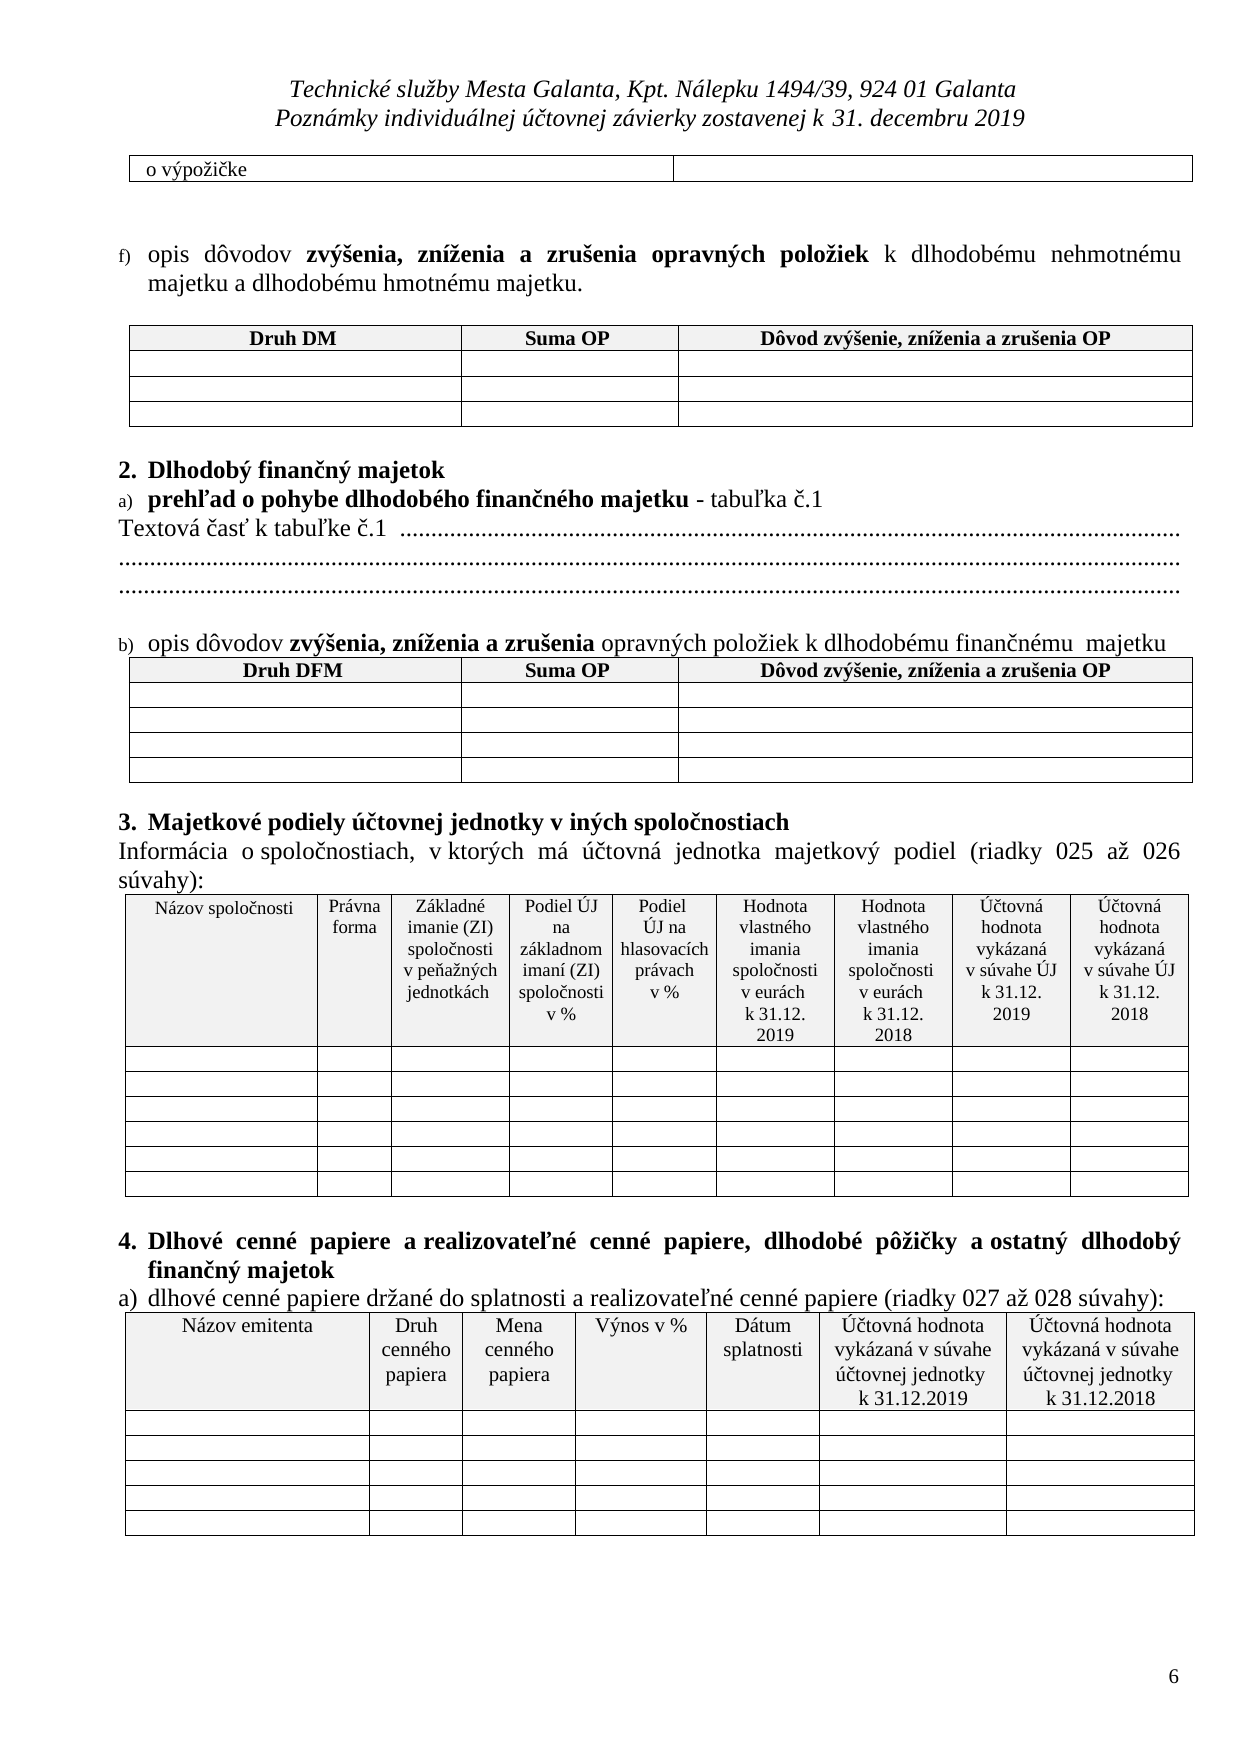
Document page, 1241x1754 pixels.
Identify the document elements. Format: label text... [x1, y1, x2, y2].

list Dlhové cenné papiere a realizovateľné cenné papiere, dlhodobé pôžičky a ostatný dlhodobý finančný majetok [118, 1226, 1181, 1283]
table_header Dôvod zvýšenie, zníženia a zrušenia OP [679, 326, 1192, 350]
table_cell [1007, 1411, 1194, 1435]
table_cell [126, 1097, 317, 1121]
table_cell [318, 1097, 391, 1121]
table_cell [463, 1461, 575, 1485]
table_cell [1071, 1147, 1188, 1171]
table_cell [707, 1436, 819, 1460]
table_cell [510, 1097, 612, 1121]
table_cell [1007, 1486, 1194, 1510]
table_cell [679, 758, 1192, 782]
table_cell [679, 683, 1192, 707]
table_header Druh DFM [130, 658, 461, 682]
table_cell [1071, 1097, 1188, 1121]
table_cell [130, 733, 461, 757]
table_cell [953, 1072, 1070, 1096]
table_cell [392, 1172, 509, 1196]
table_cell [318, 1147, 391, 1171]
table_cell [126, 1511, 369, 1535]
table_cell [318, 1172, 391, 1196]
table_cell [463, 1411, 575, 1435]
table_cell [717, 1172, 834, 1196]
table_cell [462, 351, 678, 376]
table_cell [462, 758, 678, 782]
table_cell [613, 1072, 716, 1096]
table_cell [707, 1411, 819, 1435]
table_cell [835, 1097, 952, 1121]
table_cell [318, 1047, 391, 1071]
table_header Základné imanie (ZI) spoločnosti v peňažných jednotkách [392, 895, 509, 1046]
table_cell [835, 1172, 952, 1196]
table_cell [953, 1097, 1070, 1121]
table_header Podiel ÚJ na základnom imaní (ZI) spoločnosti v % [510, 895, 612, 1046]
text Informácia o spoločnostiach, v ktorých má účtovná jednotka majetkový podiel (riadky 025 až 026 súvahy): [118, 836, 1181, 894]
table_cell [510, 1147, 612, 1171]
table_cell [462, 402, 678, 426]
table_cell [126, 1486, 369, 1510]
table_cell [462, 377, 678, 401]
table_cell [613, 1122, 716, 1146]
table_cell [835, 1047, 952, 1071]
table_cell [463, 1436, 575, 1460]
table_cell [130, 708, 461, 732]
table_cell [953, 1047, 1070, 1071]
table_cell [1007, 1461, 1194, 1485]
table_cell [130, 683, 461, 707]
table_cell [130, 758, 461, 782]
table_cell [370, 1411, 462, 1435]
list Dlhodobý finančný majetok [118, 456, 1181, 484]
table_cell [462, 733, 678, 757]
table_cell [679, 708, 1192, 732]
table_cell [835, 1072, 952, 1096]
table_cell [392, 1097, 509, 1121]
table_cell [318, 1072, 391, 1096]
table_cell [707, 1511, 819, 1535]
table_cell [835, 1122, 952, 1146]
table_cell [953, 1147, 1070, 1171]
table_cell [463, 1486, 575, 1510]
table_cell [820, 1461, 1006, 1485]
table_cell [126, 1172, 317, 1196]
table_cell [820, 1486, 1006, 1510]
table_cell [130, 351, 461, 376]
table_cell [126, 1122, 317, 1146]
table_cell o výpožičke [130, 156, 673, 181]
table_cell [126, 1436, 369, 1460]
table_cell [717, 1147, 834, 1171]
table_header Suma OP [462, 326, 678, 350]
table_cell [1007, 1436, 1194, 1460]
table_cell [126, 1411, 369, 1435]
table_header Druh DM [130, 326, 461, 350]
table_cell [613, 1147, 716, 1171]
table_header Hodnota vlastného imania spoločnosti v eurách k 31.12. 2019 [717, 895, 834, 1046]
table_header Účtovná hodnota vykázaná v súvahe ÚJ k 31.12. 2019 [953, 895, 1070, 1046]
table_cell [679, 377, 1192, 401]
table_cell [613, 1097, 716, 1121]
table_cell [707, 1486, 819, 1510]
table_cell [392, 1122, 509, 1146]
table_cell [679, 733, 1192, 757]
table_cell [370, 1436, 462, 1460]
text Textová časť k tabuľke č.1 ............................................................................................................................. [118, 513, 1181, 542]
table_cell [126, 1072, 317, 1096]
table_cell [510, 1122, 612, 1146]
table_cell [576, 1411, 706, 1435]
text .......................................................................................................................................................................... [118, 571, 1181, 599]
list opis dôvodov zvýšenia, zníženia a zrušenia opravných položiek k dlhodobému nehmotnému majetku a dlhodobému hmotnému majetku. [118, 239, 1181, 297]
list Majetkové podiely účtovnej jednotky v iných spoločnostiach [118, 807, 1181, 836]
table_cell [953, 1172, 1070, 1196]
table_cell [370, 1511, 462, 1535]
table_cell [576, 1436, 706, 1460]
table_cell [1071, 1047, 1188, 1071]
table_header Názov emitenta [126, 1313, 369, 1409]
table_header Výnos v % [576, 1313, 706, 1409]
table_cell [370, 1486, 462, 1510]
table_cell [613, 1172, 716, 1196]
table_cell [679, 351, 1192, 376]
table_cell [1071, 1072, 1188, 1096]
table_cell [717, 1047, 834, 1071]
table_cell [510, 1072, 612, 1096]
table_cell [1071, 1122, 1188, 1146]
table_header Účtovná hodnota vykázaná v súvahe ÚJ k 31.12. 2018 [1071, 895, 1188, 1046]
table_header Podiel ÚJ na hlasovacích právach v % [613, 895, 716, 1046]
table_cell [392, 1147, 509, 1171]
table_cell [392, 1072, 509, 1096]
table_header Suma OP [462, 658, 678, 682]
table_cell [370, 1461, 462, 1485]
table_header Druh cenného papiera [370, 1313, 462, 1409]
table_cell [392, 1047, 509, 1071]
list dlhové cenné papiere držané do splatnosti a realizovateľné cenné papiere (riadky 027 až 028 súvahy): [118, 1283, 1181, 1312]
list opis dôvodov zvýšenia, zníženia a zrušenia opravných položiek k dlhodobému finančnému majetku [118, 628, 1181, 657]
table_cell [835, 1147, 952, 1171]
table_cell [820, 1511, 1006, 1535]
table_header Účtovná hodnota vykázaná v súvahe účtovnej jednotky k 31.12.2019 [820, 1313, 1006, 1409]
table_cell [318, 1122, 391, 1146]
table_header Dôvod zvýšenie, zníženia a zrušenia OP [679, 658, 1192, 682]
table_cell [126, 1147, 317, 1171]
table_header Dátum splatnosti [707, 1313, 819, 1409]
table_cell [717, 1122, 834, 1146]
table_cell [576, 1511, 706, 1535]
text .......................................................................................................................................................................... [118, 542, 1181, 571]
table_header Hodnota vlastného imania spoločnosti v eurách k 31.12. 2018 [835, 895, 952, 1046]
table_cell [510, 1172, 612, 1196]
table_cell [463, 1511, 575, 1535]
list prehľad o pohybe dlhodobého finančného majetku - tabuľka č.1 [118, 484, 1181, 513]
table_cell [820, 1411, 1006, 1435]
table_cell [717, 1097, 834, 1121]
table_cell [126, 1461, 369, 1485]
table_cell [462, 708, 678, 732]
table_cell [953, 1122, 1070, 1146]
table_cell [576, 1486, 706, 1510]
table_header Názov spoločnosti [126, 895, 317, 1046]
table_cell [820, 1436, 1006, 1460]
table_header Mena cenného papiera [463, 1313, 575, 1409]
table_cell [717, 1072, 834, 1096]
table_cell [679, 402, 1192, 426]
table_cell [613, 1047, 716, 1071]
table_cell [1007, 1511, 1194, 1535]
table_cell [130, 402, 461, 426]
table_cell [462, 683, 678, 707]
table_cell [510, 1047, 612, 1071]
table_header Účtovná hodnota vykázaná v súvahe účtovnej jednotky k 31.12.2018 [1007, 1313, 1194, 1409]
table_cell [576, 1461, 706, 1485]
table_header Právna forma [318, 895, 391, 1046]
table_cell [707, 1461, 819, 1485]
table_cell [130, 377, 461, 401]
table_cell [674, 156, 1192, 181]
table_cell [1071, 1172, 1188, 1196]
table_cell [126, 1047, 317, 1071]
